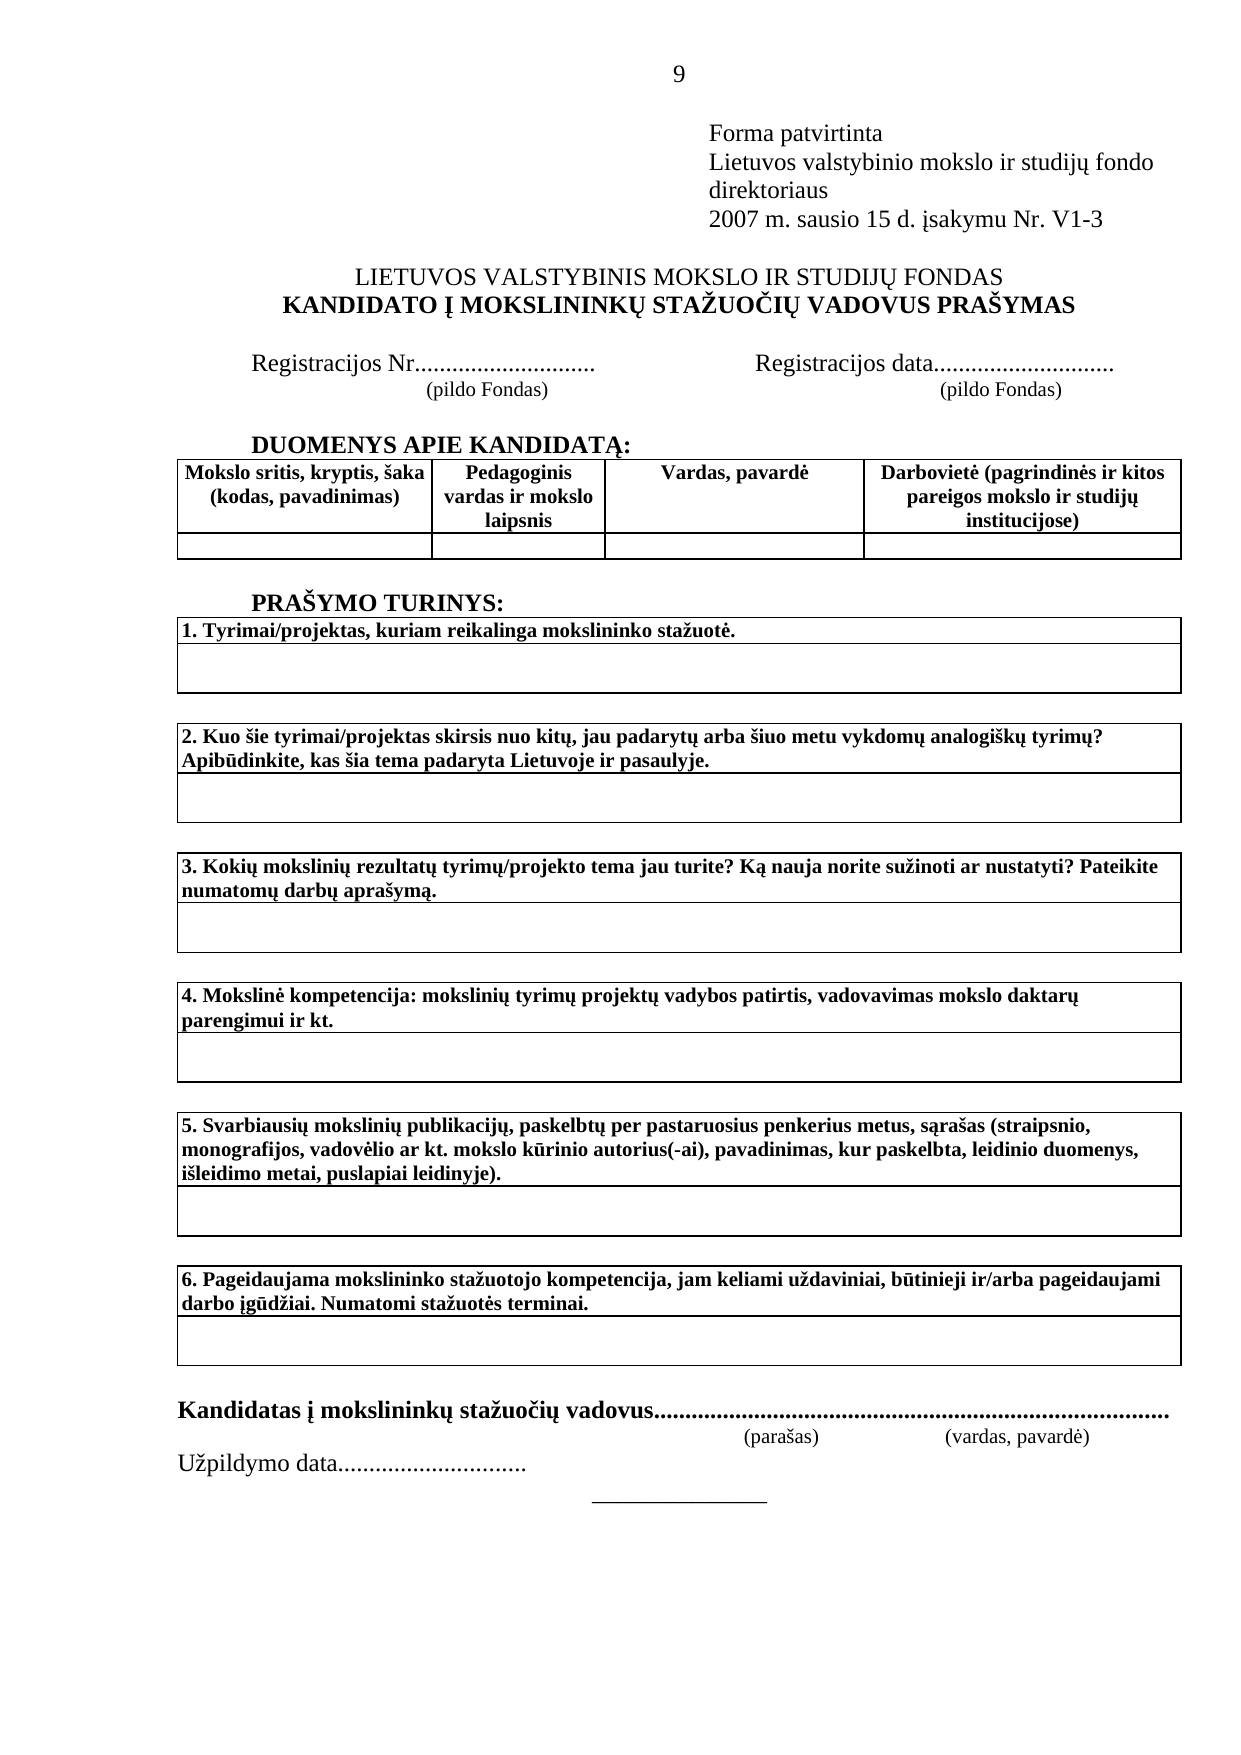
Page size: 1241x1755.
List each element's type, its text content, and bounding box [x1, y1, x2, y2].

text Forma patvirtinta [177, 118, 1181, 147]
text (pildo Fondas) (pildo Fondas) [352, 377, 1181, 401]
text KANDIDATO Į MOKSLININKŲ STAŽUOČIŲ VADOVUS PRAŠYMAS [177, 291, 1181, 319]
text direktoriaus [177, 176, 1181, 204]
text DUOMENYS APIE KANDIDATĄ: [177, 430, 1181, 458]
text Registracijos Nr............................. Registracijos data............................. [177, 348, 1181, 377]
text LIETUVOS VALSTYBINIS MOKSLO IR STUDIJŲ FONDAS [177, 262, 1181, 291]
table_header Mokslo sritis, kryptis, šaka (kodas, pavadinimas) [178, 460, 431, 532]
text Užpildymo data [177, 1448, 1181, 1477]
text (parašas) (vardas, pavardė) [177, 1424, 1181, 1448]
table_header Vardas, pavardė [606, 460, 863, 532]
text PRAŠYMO TURINYS: [177, 588, 1181, 617]
text Lietuvos valstybinio mokslo ir studijų fondo [177, 147, 1181, 176]
text Kandidatas į mokslininkų stažuočių vadovus [177, 1395, 1181, 1424]
text ______________ [177, 1477, 1181, 1505]
text 2007 m. sausio 15 d. įsakymu Nr. V1-3 [177, 204, 1181, 233]
